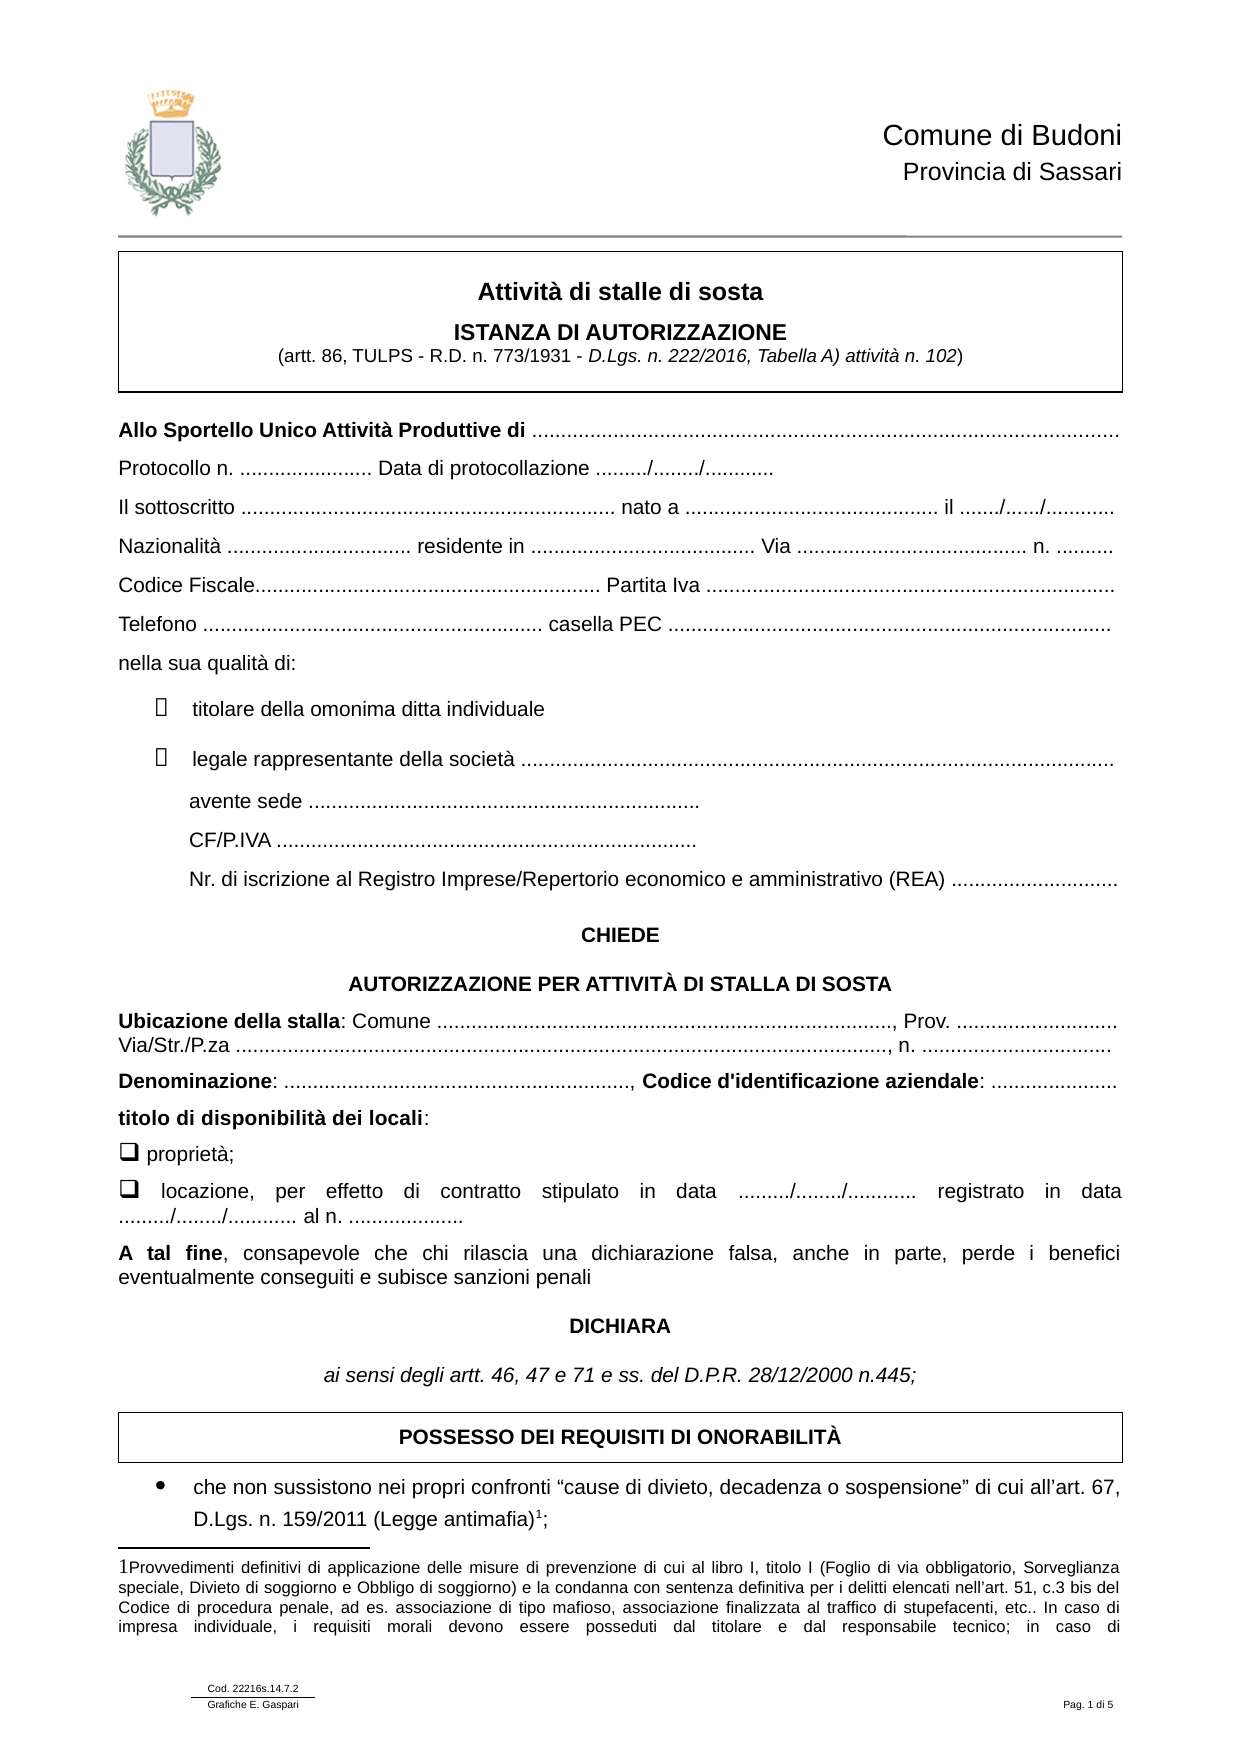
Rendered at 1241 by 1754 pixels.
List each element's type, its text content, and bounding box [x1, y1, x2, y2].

text avente sede .................................................................... [189, 789, 1122, 813]
text Protocollo n. ....................... Data di protocollazione ........./......../............ [118, 456, 1122, 480]
text Ubicazione della stalla: Comune ..............................................................................., Prov. ............................ Via/Str./P.za ................................................................................................................., n. ................................. [118, 1008, 1122, 1056]
text DICHIARA [118, 1314, 1122, 1338]
text Comune di Budoni [224, 118, 1122, 152]
text  legale rappresentante della società ....................................................................................................... [153, 739, 1122, 773]
text AUTORIZZAZIONE PER ATTIVITÀ DI STALLA DI SOSTA [118, 972, 1122, 996]
text Nazionalità ................................ residente in ....................................... Via ........................................ n. .......... [118, 534, 1122, 558]
text Telefono ........................................................... casella PEC ............................................................................. [118, 612, 1122, 636]
text  proprietà; [118, 1142, 1122, 1167]
text Allo Sportello Unico Attività Produttive di [118, 417, 1122, 441]
text Nr. di iscrizione al Registro Imprese/Repertorio economico e amministrativo (REA) ............................. [189, 867, 1122, 891]
text Provincia di Sassari [224, 157, 1122, 185]
text ai sensi degli artt. 46, 47 e 71 e ss. del D.P.R. 28/12/2000 n.445; [118, 1363, 1122, 1387]
text  titolare della omonima ditta individuale [153, 689, 1122, 723]
text Codice Fiscale............................................................ Partita Iva ....................................................................... [118, 573, 1122, 597]
text titolo di disponibilità dei locali: [118, 1105, 1122, 1129]
text nella sua qualità di: [118, 651, 1122, 674]
list Provvedimenti definitivi di applicazione delle misure di prevenzione di cui al libro I, titolo I (Foglio di via obbligatorio, Sorveglianza speciale, Divieto di soggiorno e Obbligo di soggiorno) e la condanna con sentenza definitiva per i delitti elencati nell’art. 51, c.3 bis del Codice di procedura penale, ad es. associazione di tipo mafioso, associazione finalizzata al traffico di stupefacenti, etc.. In caso di impresa individuale, i requisiti morali devono essere posseduti dal titolare e dal responsabile tecnico; in caso di [118, 1554, 1122, 1636]
picture [122, 87, 224, 219]
table_header Attività di stalle di sosta ISTANZA DI AUTORIZZAZIONE (artt. 86, TULPS - R.D. n. 773/1931 - D.Lgs. n. 222/2016, Tabella A) attività n. 102) [119, 252, 1122, 391]
text Il sottoscritto ................................................................. nato a ............................................ il ......./....../............ [118, 495, 1122, 519]
table_header POSSESSO DEI REQUISITI DI ONORABILITÀ [119, 1413, 1122, 1462]
text Denominazione: ............................................................, Codice d'identificazione aziendale: ...................... [118, 1069, 1122, 1093]
text CF/P.IVA ......................................................................... [189, 828, 1122, 852]
list che non sussistono nei propri confronti “cause di divieto, decadenza o sospensione” di cui all’art. 67, D.Lgs. n. 159/2011 (Legge antimafia); [156, 1475, 1122, 1531]
text A tal fine, consapevole che chi rilascia una dichiarazione falsa, anche in parte, perde i benefici eventualmente conseguiti e subisce sanzioni penali [118, 1241, 1122, 1289]
text CHIEDE [118, 923, 1122, 947]
text  locazione, per effetto di contratto stipulato in data ........./......../............ registrato in data ........./......../............ al n. .................... [118, 1179, 1122, 1228]
